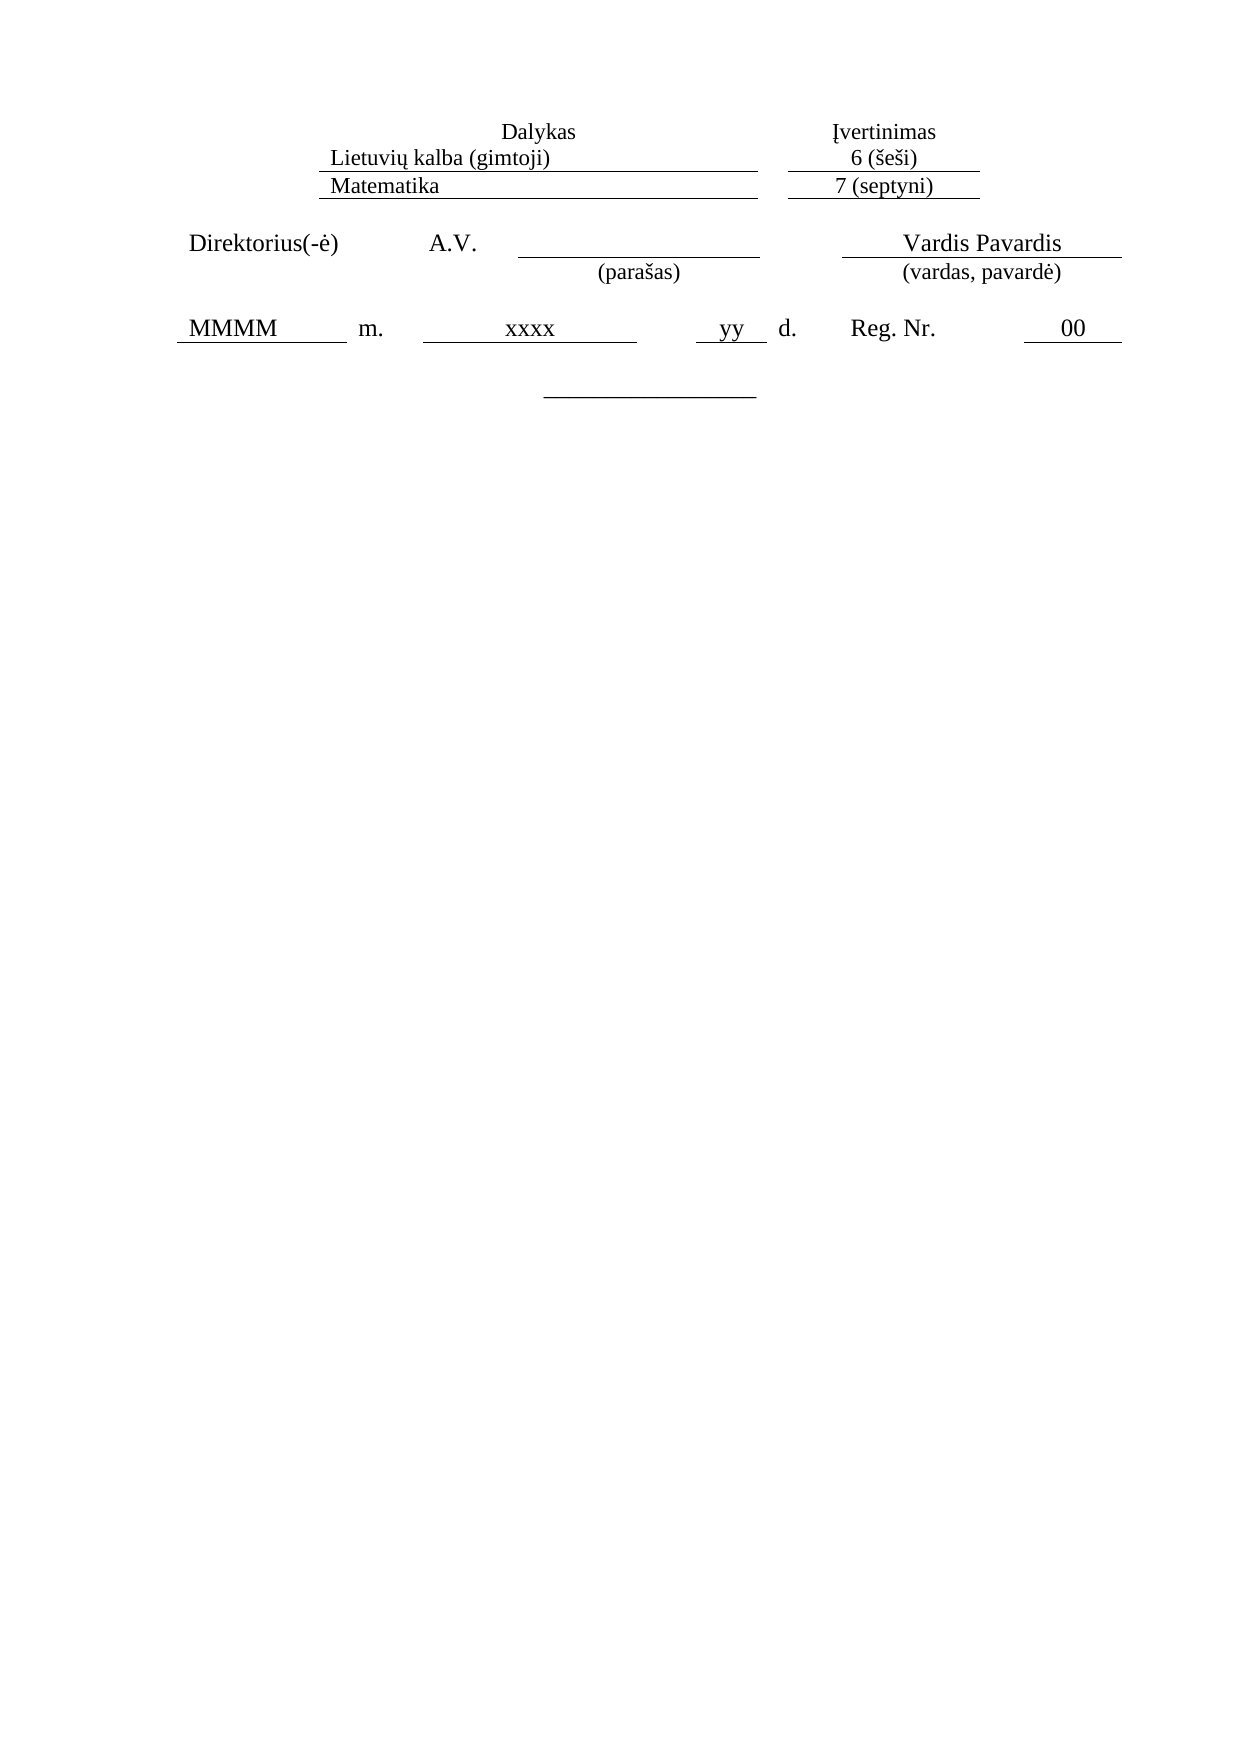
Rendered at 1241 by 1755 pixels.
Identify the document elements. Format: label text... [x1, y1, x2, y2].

table_header Dalykas [319, 118, 758, 144]
table_header A.V. [388, 228, 517, 257]
table_header [760, 228, 842, 257]
table_header [758, 118, 788, 144]
table_cell [758, 145, 788, 171]
text _________________ [177, 372, 1122, 401]
table_header [637, 314, 696, 342]
table_cell Lietuvių kalba (gimtoji) [319, 145, 758, 171]
table_cell 7 (septyni) [788, 172, 980, 198]
table_cell [388, 257, 517, 285]
table_header m. [347, 314, 423, 342]
table_header Reg. Nr. [839, 314, 1024, 342]
table_cell 6 (šeši) [788, 145, 980, 171]
table_header [518, 228, 760, 257]
table_header 00 [1024, 314, 1122, 342]
table_header Įvertinimas [788, 118, 980, 144]
table_cell (parašas) [518, 258, 760, 285]
table_cell (vardas, pavardė) [842, 258, 1122, 285]
table_header Direktorius(-ė) [177, 228, 388, 257]
table_header MMMM [177, 314, 347, 342]
table_cell [758, 171, 788, 198]
table_cell [760, 257, 842, 285]
table_header Vardis Pavardis [842, 228, 1122, 257]
table_header yy [696, 314, 767, 342]
table_header d. [767, 314, 839, 342]
table_cell [177, 257, 388, 285]
table_header xxxx [423, 314, 637, 342]
table_cell Matematika [319, 172, 758, 198]
